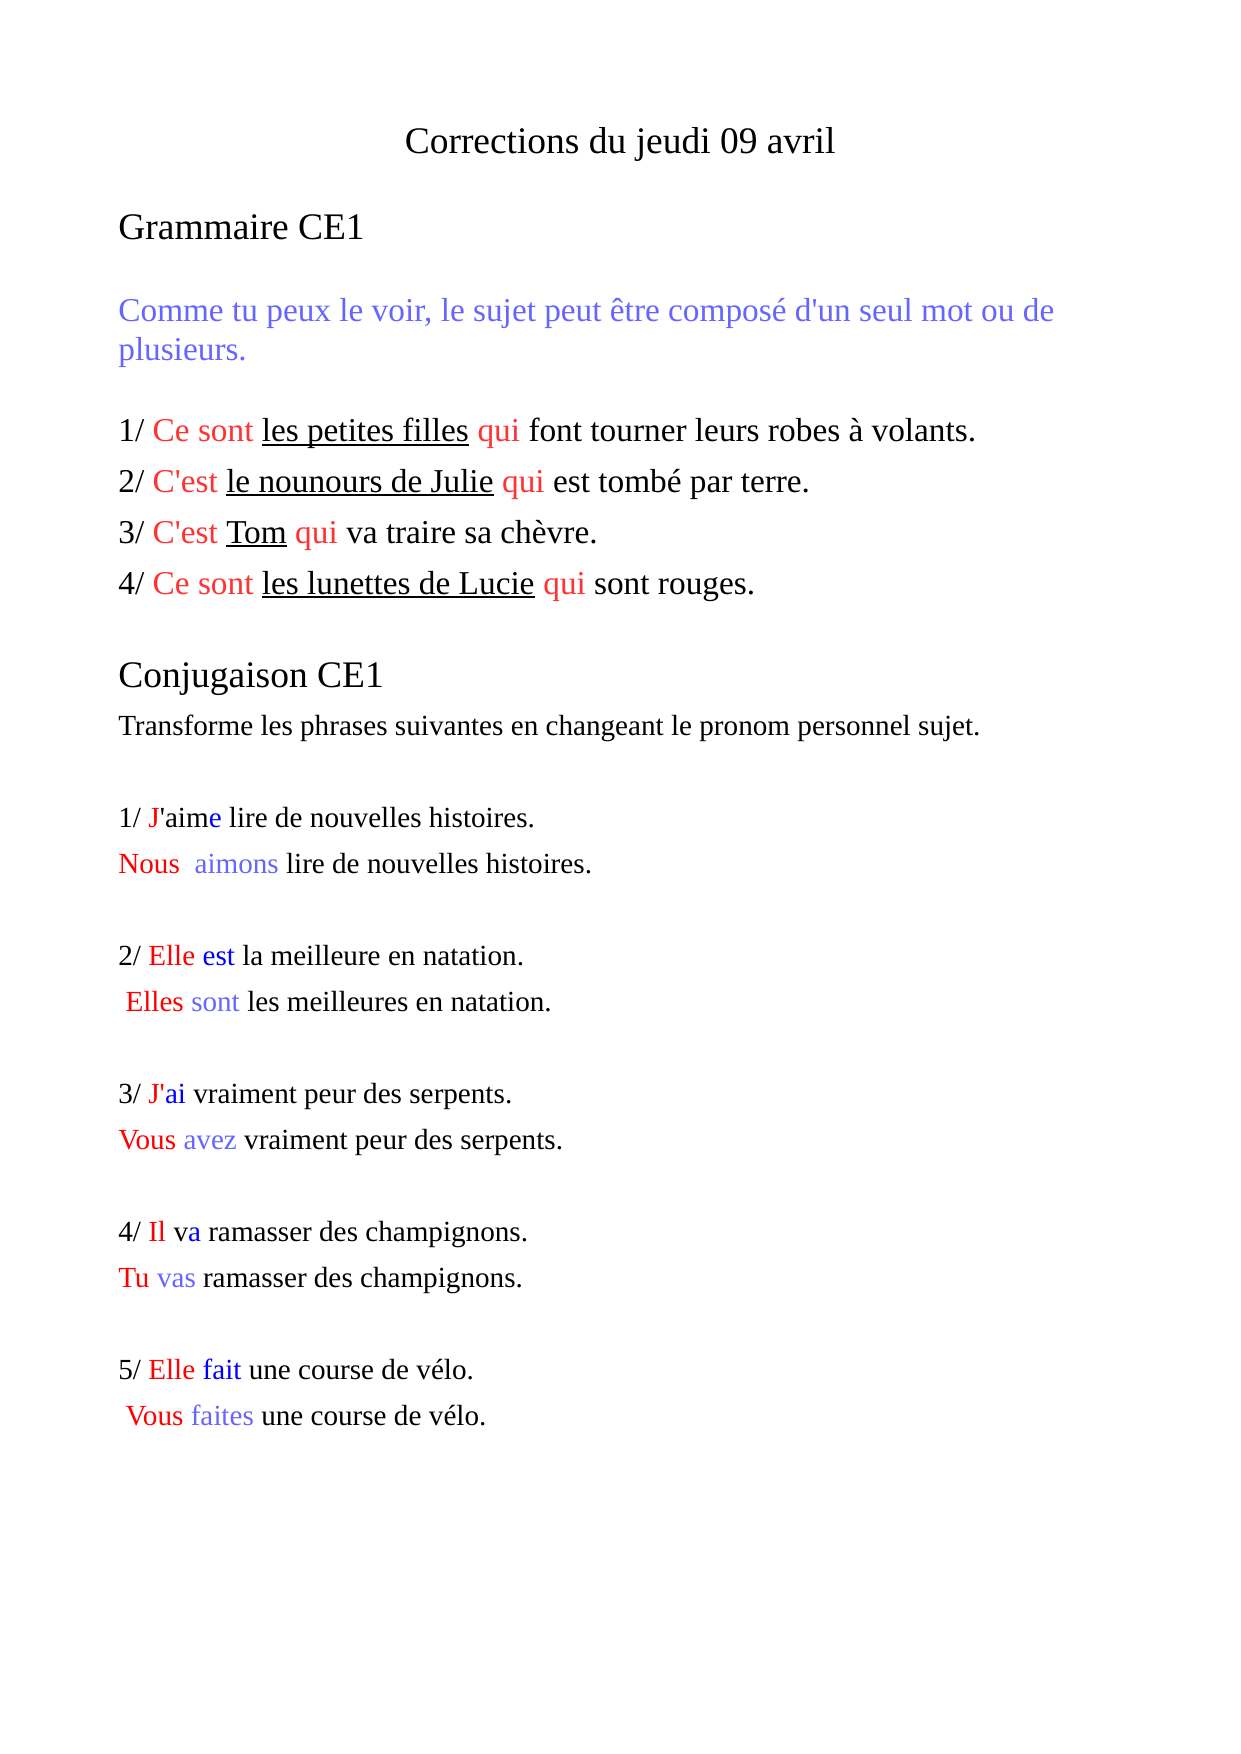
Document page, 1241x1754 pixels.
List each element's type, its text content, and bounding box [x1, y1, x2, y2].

text Corrections du jeudi 09 avril [118, 118, 1122, 161]
text Comme tu peux le voir, le sujet peut être composé d'un seul mot ou de plusieurs. [118, 291, 1122, 367]
text 5/ Elle fait une course de vélo. [118, 1352, 1122, 1386]
text Transforme les phrases suivantes en changeant le pronom personnel sujet. [118, 708, 1122, 741]
text 2/ Elle est la meilleure en natation. [118, 938, 1122, 971]
text Tu vas ramasser des champignons. [118, 1260, 1122, 1294]
text 3/ C'est Tom qui va traire sa chèvre. [118, 512, 1122, 550]
text Vous faites une course de vélo. [118, 1398, 1122, 1432]
text Conjugaison CE1 [118, 652, 1122, 695]
text Elles sont les meilleures en natation. [118, 984, 1122, 1017]
text Grammaire CE1 [118, 204, 1122, 247]
text 1/ J'aime lire de nouvelles histoires. [118, 800, 1122, 833]
text 3/ J'ai vraiment peur des serpents. [118, 1076, 1122, 1109]
text Vous avez vraiment peur des serpents. [118, 1122, 1122, 1156]
text Nous aimons lire de nouvelles histoires. [118, 846, 1122, 879]
text 4/ Ce sont les lunettes de Lucie qui sont rouges. [118, 563, 1122, 601]
text 1/ Ce sont les petites filles qui font tourner leurs robes à volants. [118, 410, 1122, 449]
text 2/ C'est le nounours de Julie qui est tombé par terre. [118, 461, 1122, 499]
text 4/ Il va ramasser des champignons. [118, 1214, 1122, 1248]
